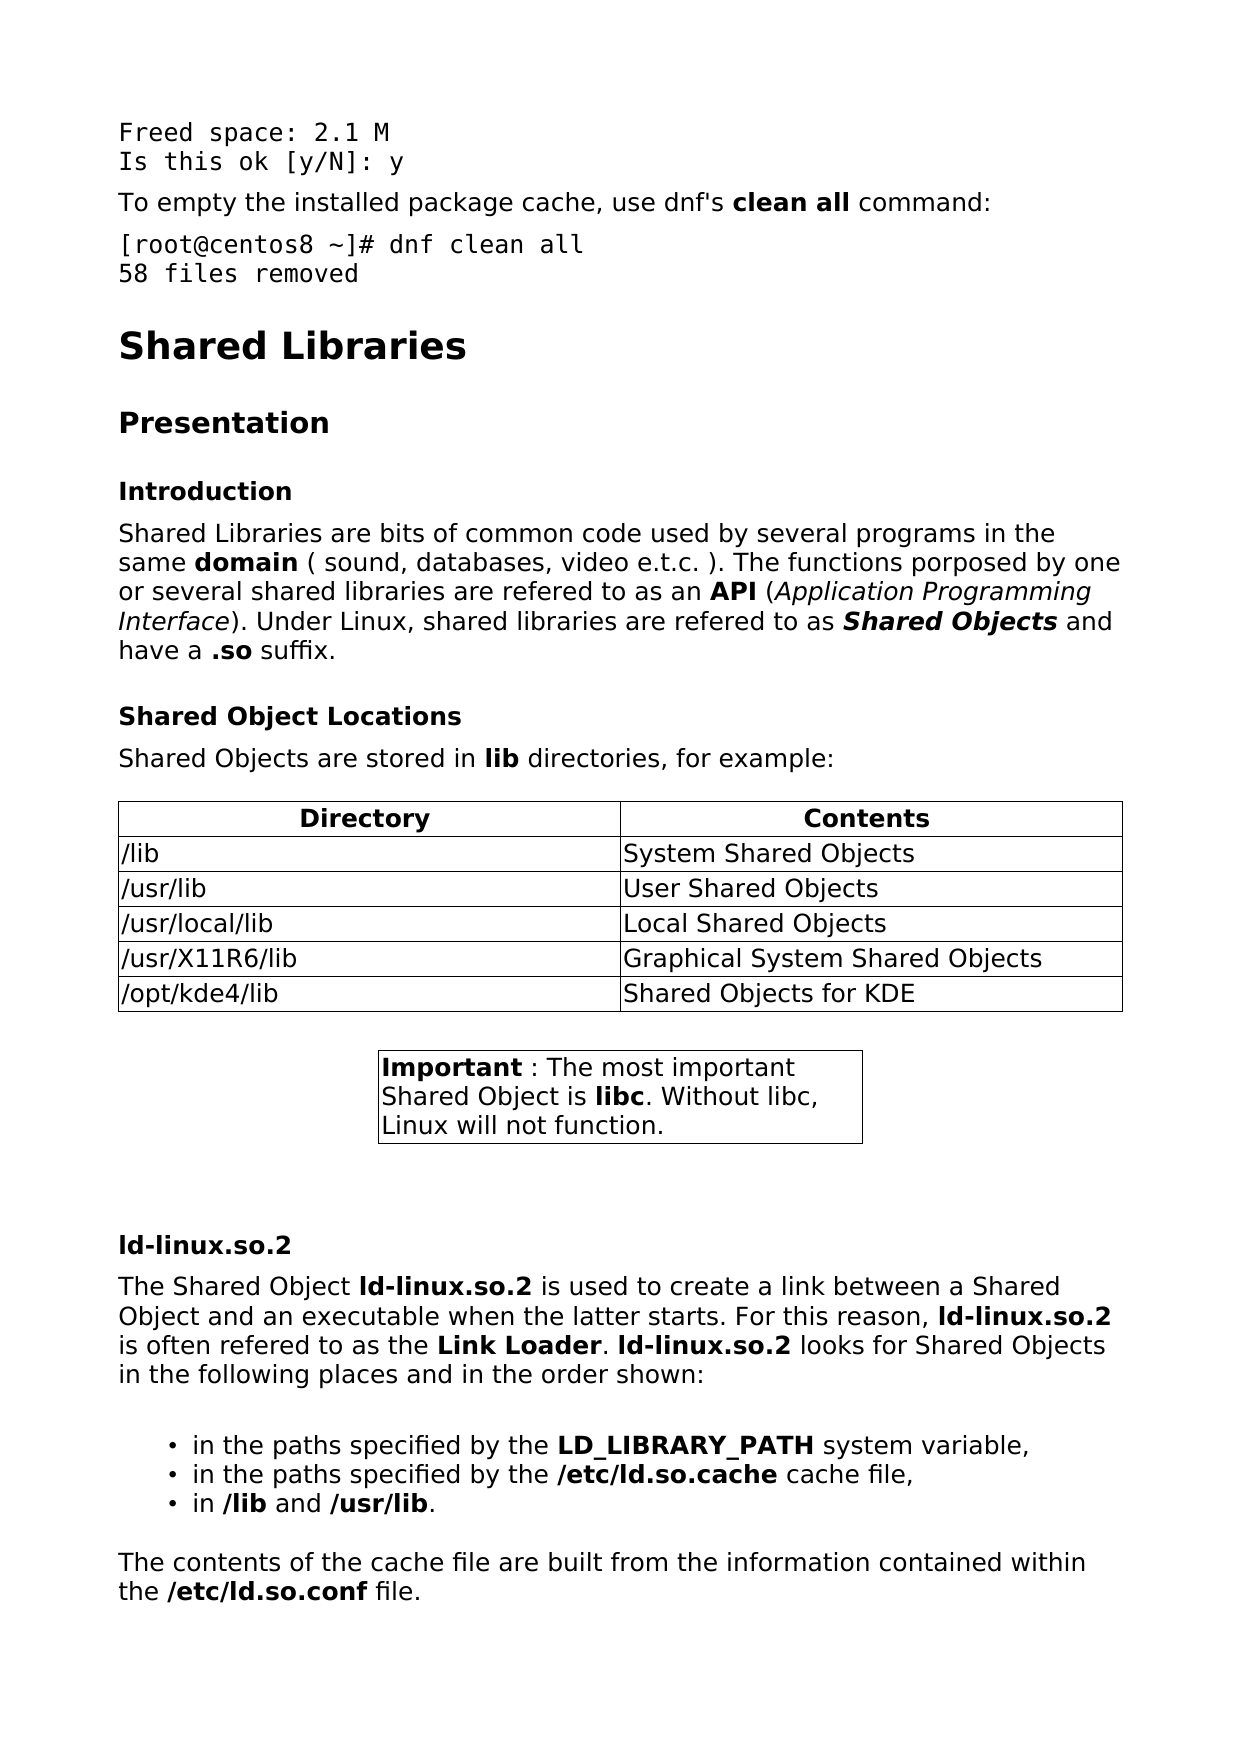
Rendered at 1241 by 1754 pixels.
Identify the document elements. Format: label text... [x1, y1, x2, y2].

list in /lib and /usr/lib. [177, 1489, 1122, 1519]
text The contents of the cache file are built from the information contained within the /etc/ld.so.conf file. [118, 1548, 1122, 1606]
table_cell System Shared Objects [621, 837, 1122, 871]
table_cell /usr/local/lib [119, 907, 620, 941]
subtitle Shared Libraries [118, 325, 1122, 369]
text Shared Libraries are bits of common code used by several programs in the same domain ( sound, databases, video e.t.c. ). The functions porposed by one or several shared libraries are refered to as an API (Application Programming Interface). Under Linux, shared libraries are refered to as Shared Objects and have a .so suffix. [118, 519, 1122, 665]
subtitle Introduction [118, 478, 1122, 507]
table_cell /opt/kde4/lib [119, 977, 620, 1011]
table_cell /lib [119, 837, 620, 871]
table_header Important : The most important Shared Object is libc. Without libc, Linux will not function. [379, 1051, 862, 1143]
text The Shared Object ld-linux.so.2 is used to create a link between a Shared Object and an executable when the latter starts. For this reason, ld-linux.so.2 is often refered to as the Link Loader. ld-linux.so.2 looks for Shared Objects in the following places and in the order shown: [118, 1272, 1122, 1389]
subtitle Shared Object Locations [118, 703, 1122, 732]
table_cell Local Shared Objects [621, 907, 1122, 941]
text Shared Objects are stored in lib directories, for example: [118, 744, 1122, 773]
table_cell Graphical System Shared Objects [621, 942, 1122, 976]
list in the paths specified by the /etc/ld.so.cache cache file, [177, 1460, 1122, 1489]
table_header Directory [119, 802, 620, 836]
table_cell /usr/lib [119, 872, 620, 906]
table_cell Shared Objects for KDE [621, 977, 1122, 1011]
list in the paths specified by the LD_LIBRARY_PATH system variable, [177, 1431, 1122, 1460]
table_cell /usr/X11R6/lib [119, 942, 620, 976]
subtitle ld-linux.so.2 [118, 1231, 1122, 1260]
text To empty the installed package cache, use dnf's clean all command: [118, 188, 1122, 217]
subtitle Presentation [118, 406, 1122, 440]
table_cell User Shared Objects [621, 872, 1122, 906]
text Freed space: 2.1 M Is this ok [y/N]: y [118, 118, 1122, 176]
text [root@centos8 ~]# dnf clean all 58 files removed [118, 230, 1122, 288]
table_header Contents [621, 802, 1122, 836]
